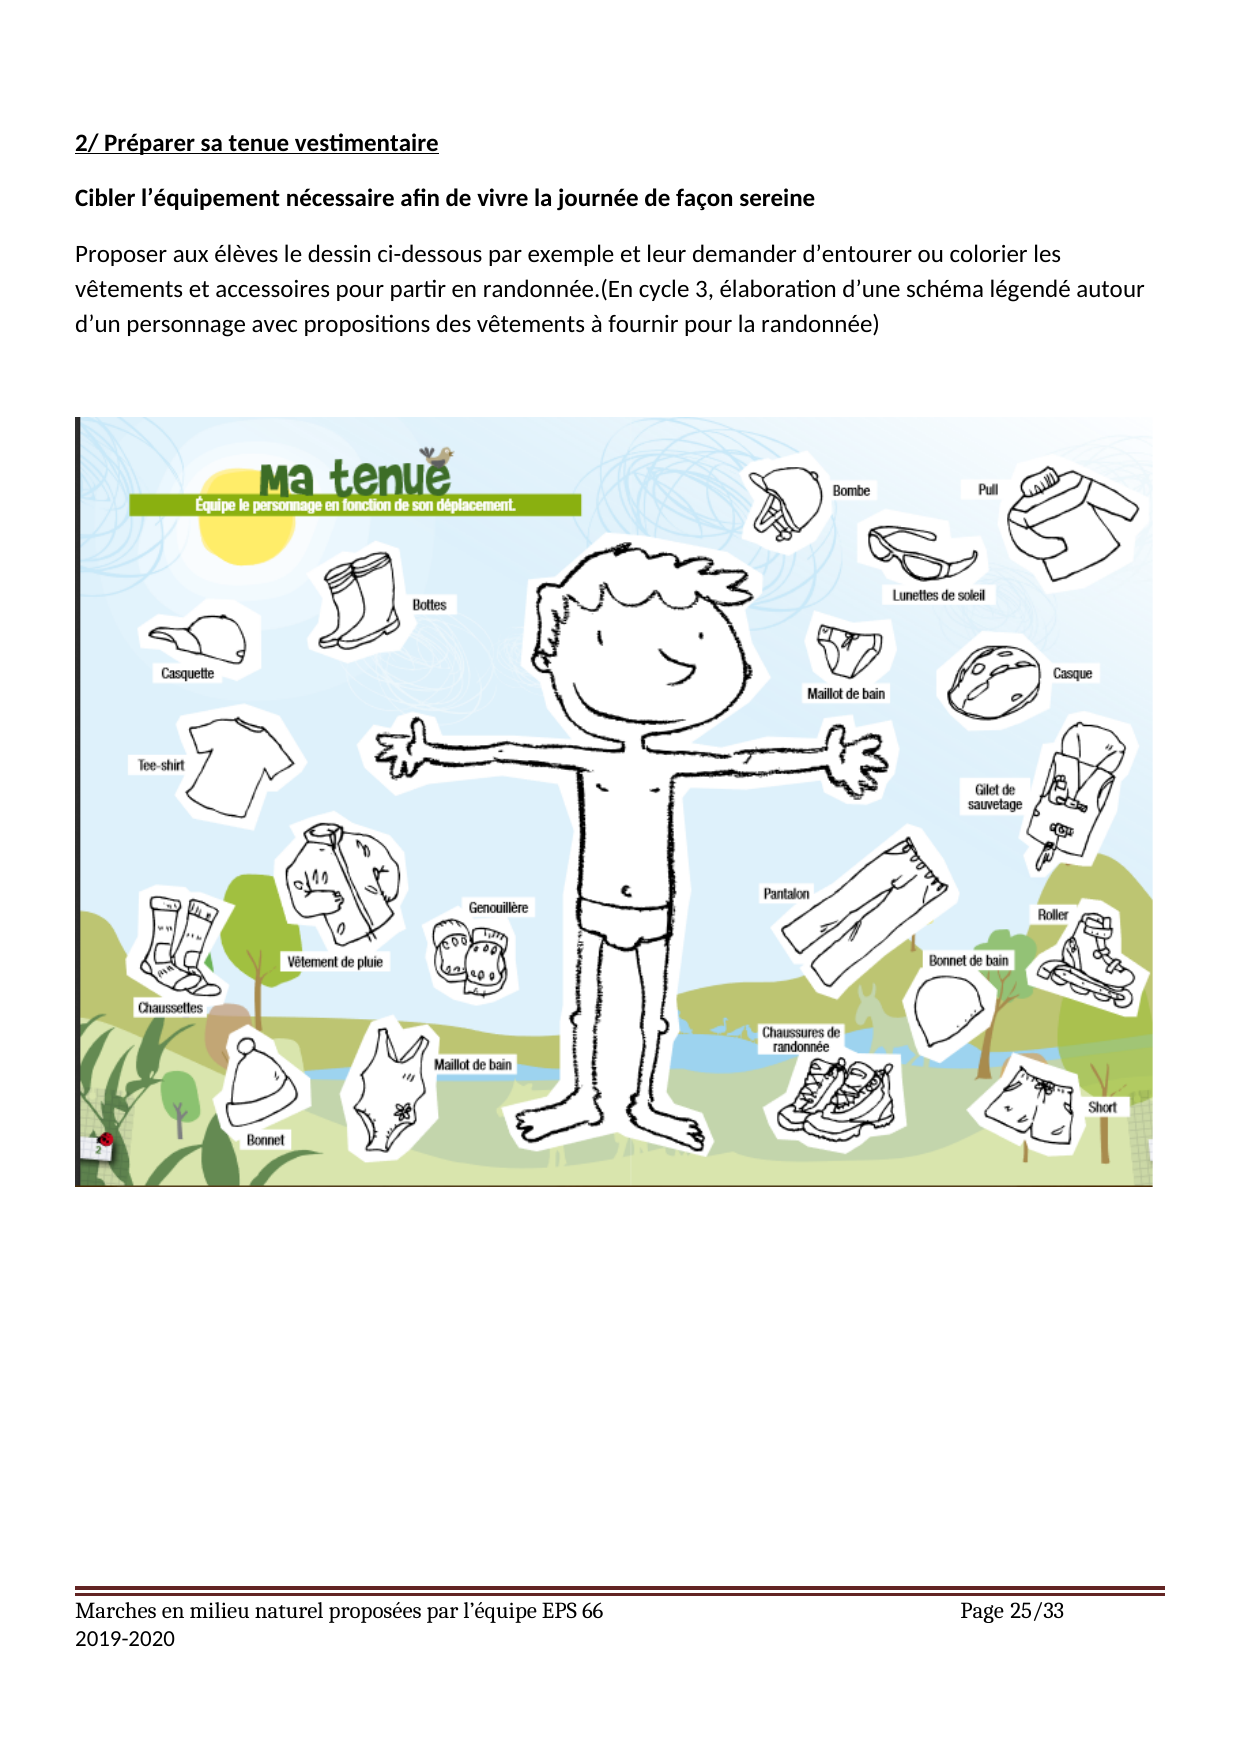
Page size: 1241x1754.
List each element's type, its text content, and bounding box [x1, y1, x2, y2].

text Proposer aux élèves le dessin ci-dessous par exemple et leur demander d’entourer ou colorier les vêtements et accessoires pour partir en randonnée.(En cycle 3, élaboration d’une schéma légendé autour d’un personnage avec propositions des vêtements à fournir pour la randonnée) [75, 238, 1165, 339]
text 2/ Préparer sa tenue vestimentaire [75, 127, 1165, 157]
text Cibler l’équipement nécessaire afin de vivre la journée de façon sereine [75, 183, 1165, 213]
